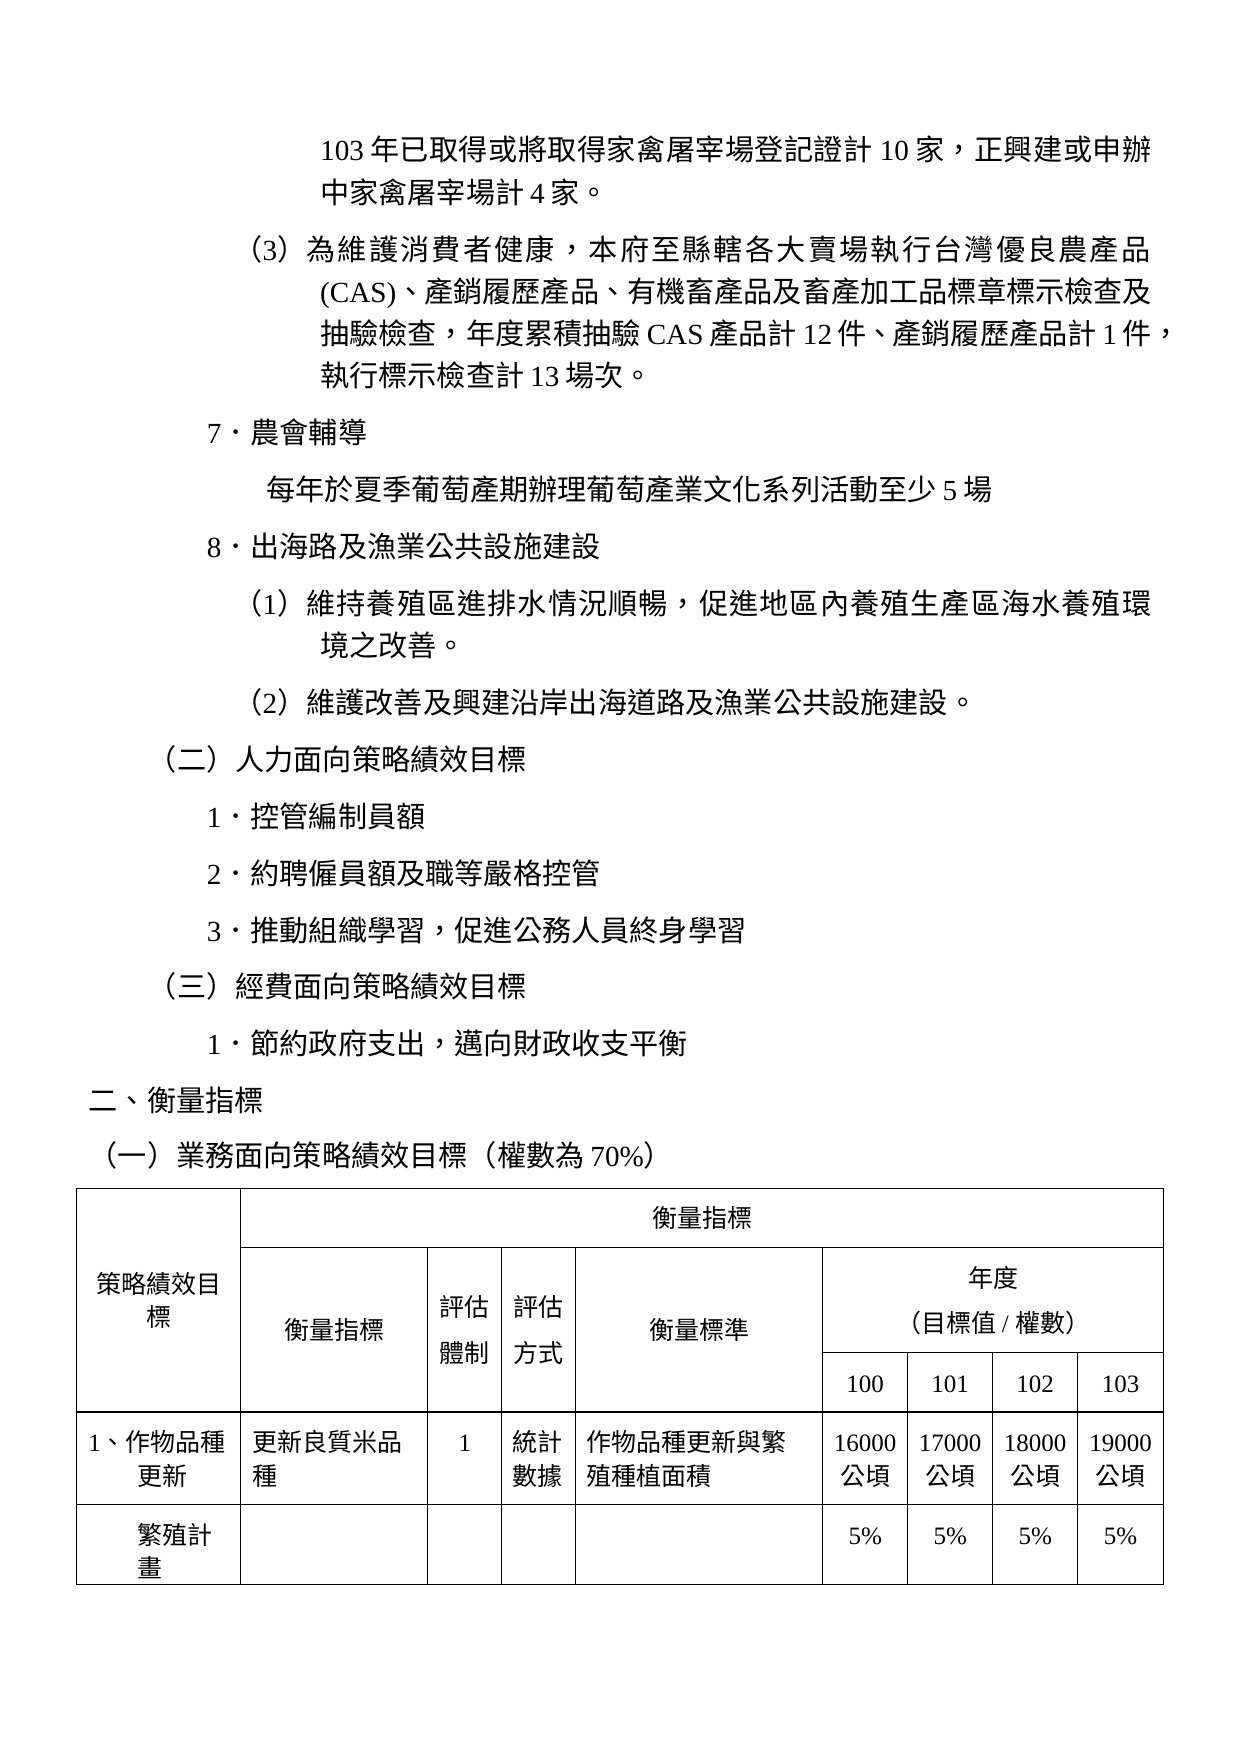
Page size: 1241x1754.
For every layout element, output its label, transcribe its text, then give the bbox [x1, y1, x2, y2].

table_cell 16000公頃 [823, 1413, 907, 1504]
table_cell 作物品種更新 [77, 1413, 240, 1504]
table_cell [576, 1505, 822, 1584]
text 每年於夏季葡萄產期辦理葡萄產業文化系列活動至少5場 [266, 467, 1152, 509]
table_cell [241, 1505, 427, 1584]
list 推動組織學習，促進公務人員終身學習 [207, 907, 1152, 949]
table_cell 5% [1078, 1505, 1163, 1584]
table_cell 作物品種更新與繁殖種植面積 [576, 1413, 822, 1504]
table_cell [502, 1505, 575, 1584]
text （三）經費面向策略績效目標 [148, 964, 1152, 1006]
table_cell 102 [993, 1353, 1077, 1411]
list 為維護消費者健康，本府至縣轄各大賣場執行台灣優良農產品(CAS)、產銷履歷產品、有機畜產品及畜產加工品標章標示檢查及抽驗檢查，年度累積抽驗CAS產品計12件、產銷履歷產品計1件，執行標示檢查計13場次。 [233, 226, 1152, 395]
table_cell 衡量標準 [576, 1248, 822, 1411]
table_cell 101 [908, 1353, 992, 1411]
table_cell 評估 體制 [428, 1248, 501, 1411]
list 維持養殖區進排水情況順暢，促進地區內養殖生產區海水養殖環境之改善。 [233, 581, 1152, 665]
table_cell 18000公頃 [993, 1413, 1077, 1504]
table_cell [428, 1505, 501, 1584]
list 農會輔導 [207, 410, 1152, 452]
text 二、衡量指標 [88, 1078, 1152, 1120]
table_cell 5% [823, 1505, 907, 1584]
table_header 策略績效目標 [77, 1189, 240, 1411]
table_cell 5% [993, 1505, 1077, 1584]
list 為建立屠宰衛生、食肉及防疫安全並兼顧民眾食用禽肉安全衛生，本府配合行政院農業委員會於102年5月14日公告調整家禽販售屠宰措施，除明定「在自宅內食用或宴客」、「山地原住民鄉(區)鎮經在地方政府列管的零售市場、攤販臨時集中區(段/場)內零售屠宰」及「離島建設條例實施地區」等情形以外，供食用之雞、鴨及鵝，均應在屠宰場內進行屠宰，除加強對市場內禽肉攤商之環境及肉品安全輔導，對市場外違反規定者，亦將加強稽查；此外，對需設立屠宰場之禽肉業者，主動協調建置屠宰場用地與技術協助，103年已取得或將取得家禽屠宰場登記證計10家，正興建或申辦中家禽屠宰場計4家。 [233, 127, 1152, 212]
table_cell 100 [823, 1353, 907, 1411]
list 控管編制員額 [207, 793, 1152, 836]
table_cell 17000公頃 [908, 1413, 992, 1504]
table_cell 103 [1078, 1353, 1163, 1411]
table_cell 更新良質米品種 [241, 1413, 427, 1504]
table_cell 衡量指標 [241, 1248, 427, 1411]
table_cell 1 [428, 1413, 501, 1504]
table_cell 年度 （目標值 / 權數） [823, 1248, 1163, 1352]
table_header 衡量指標 [241, 1189, 1163, 1247]
table_cell 評估 方式 [502, 1248, 575, 1411]
text （一）業務面向策略績效目標（權數為70%） [88, 1133, 1152, 1175]
list 維護改善及興建沿岸出海道路及漁業公共設施建設。 [233, 680, 1152, 722]
list 出海路及漁業公共設施建設 [207, 524, 1152, 566]
list 節約政府支出，邁向財政收支平衡 [207, 1021, 1152, 1063]
table_cell 統計數據 [502, 1413, 575, 1504]
table_cell 繁殖計畫 [77, 1505, 240, 1584]
table_cell 5% [908, 1505, 992, 1584]
table_cell 19000公頃 [1078, 1413, 1163, 1504]
text （二）人力面向策略績效目標 [148, 737, 1152, 779]
list 約聘僱員額及職等嚴格控管 [207, 850, 1152, 893]
